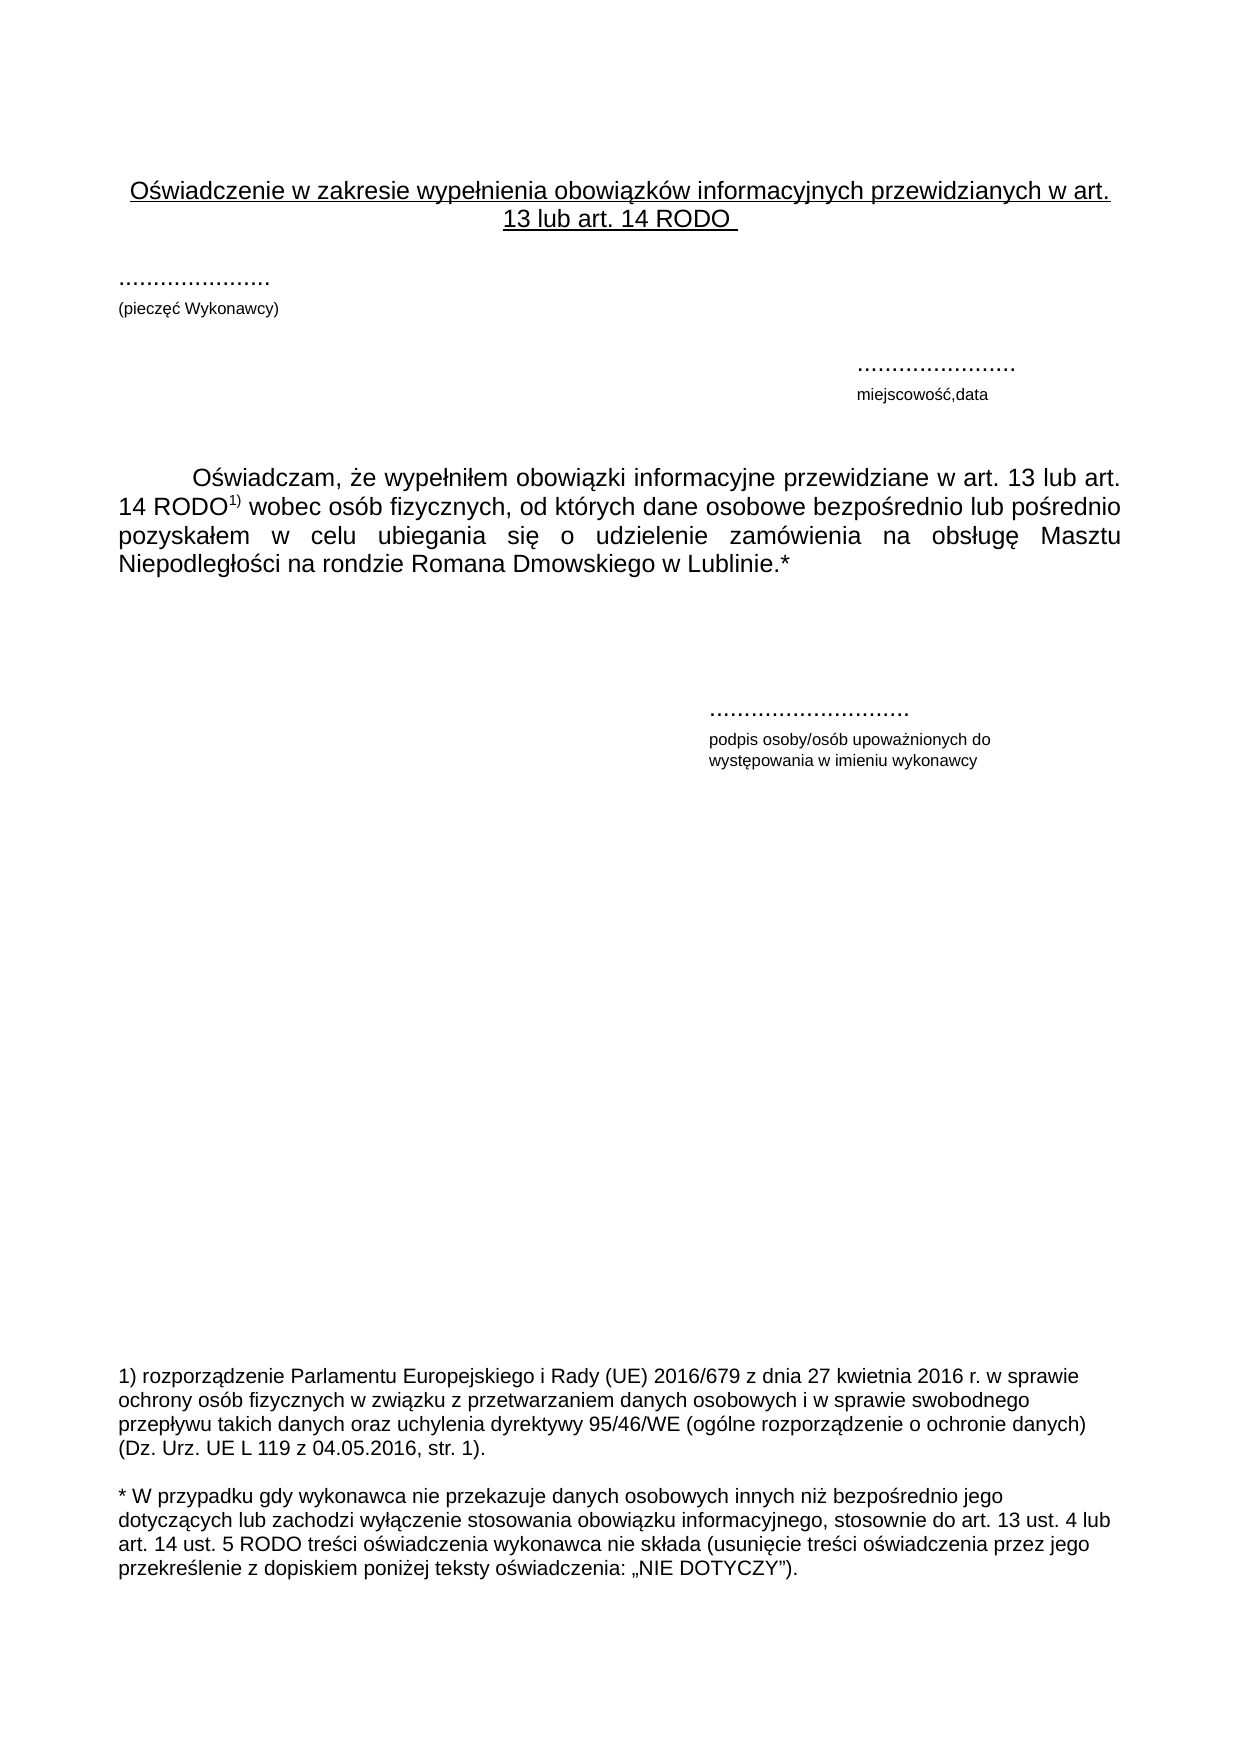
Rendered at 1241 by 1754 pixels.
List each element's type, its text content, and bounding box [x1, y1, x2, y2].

text (pieczęć Wykonawcy) [118, 291, 1122, 319]
text ...................... [118, 262, 1122, 291]
text Oświadczenie w zakresie wypełnienia obowiązków informacyjnych przewidzianych w art. 13 lub art. 14 RODO [118, 176, 1122, 233]
text podpis osoby/osób upoważnionych do [118, 722, 1122, 751]
text ....................... [118, 348, 1122, 377]
text * W przypadku gdy wykonawca nie przekazuje danych osobowych innych niż bezpośrednio jego dotyczących lub zachodzi wyłączenie stosowania obowiązku informacyjnego, stosownie do art. 13 ust. 4 lub art. 14 ust. 5 RODO treści oświadczenia wykonawca nie składa (usunięcie treści oświadczenia przez jego przekreślenie z dopiskiem poniżej teksty oświadczenia: „NIE DOTYCZY”). [118, 1484, 1122, 1579]
text miejscowość,data [118, 377, 1122, 406]
text 1) rozporządzenie Parlamentu Europejskiego i Rady (UE) 2016/679 z dnia 27 kwietnia 2016 r. w sprawie ochrony osób fizycznych w związku z przetwarzaniem danych osobowych i w sprawie swobodnego przepływu takich danych oraz uchylenia dyrektywy 95/46/WE (ogólne rozporządzenie o ochronie danych) (Dz. Urz. UE L 119 z 04.05.2016, str. 1). [118, 1364, 1122, 1460]
text ............................. [118, 693, 1122, 722]
text występowania w imieniu wykonawcy [118, 751, 1122, 770]
text Oświadczam, że wypełniłem obowiązki informacyjne przewidziane w art. 13 lub art. 14 RODO1) wobec osób fizycznych, od których dane osobowe bezpośrednio lub pośrednio pozyskałem w celu ubiegania się o udzielenie zamówienia na obsługę Masztu Niepodległości na rondzie Romana Dmowskiego w Lublinie.* [118, 463, 1122, 578]
